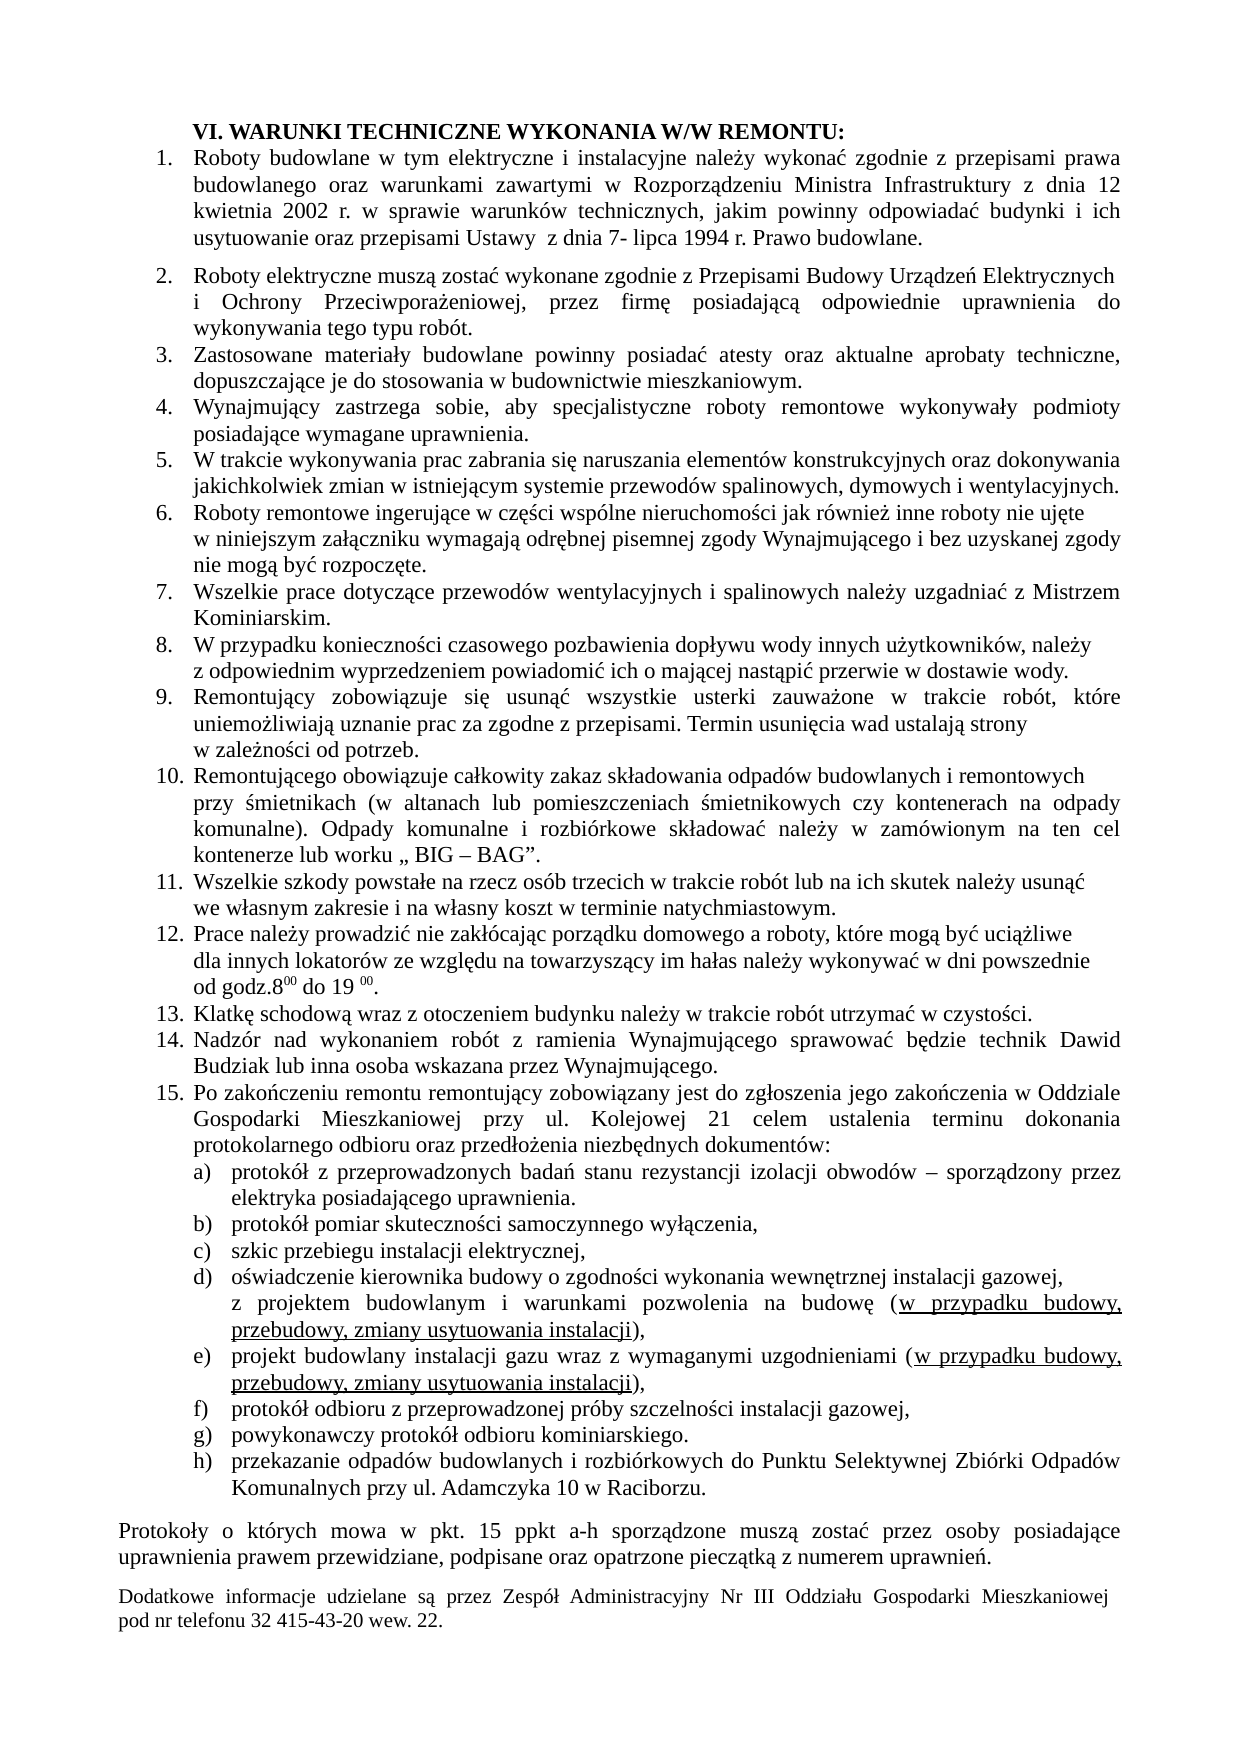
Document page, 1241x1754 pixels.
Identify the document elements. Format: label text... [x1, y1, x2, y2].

text Protokoły o których mowa w pkt. 15 ppkt a-h sporządzone muszą zostać przez osoby posiadające uprawnienia prawem przewidziane, podpisane oraz opatrzone pieczątką z numerem uprawnień. [118, 1517, 1122, 1570]
list Remontującego obowiązuje całkowity zakaz składowania odpadów budowlanych i remontowych [156, 762, 1122, 789]
list szkic przebiegu instalacji elektrycznej, [193, 1237, 1122, 1263]
list oświadczenie kierownika budowy o zgodności wykonania wewnętrznej instalacji gazowej, [193, 1263, 1122, 1289]
list powykonawczy protokół odbioru kominiarskiego. [193, 1421, 1122, 1448]
list Prace należy prowadzić nie zakłócając porządku domowego a roboty, które mogą być uciążliwe [156, 921, 1122, 947]
list przekazanie odpadów budowlanych i rozbiórkowych do Punktu Selektywnej Zbiórki Odpadów Komunalnych przy ul. Adamczyka 10 w Raciborzu. [193, 1448, 1122, 1500]
list protokół pomiar skuteczności samoczynnego wyłączenia, [193, 1210, 1122, 1237]
list i Ochrony Przeciwporażeniowej, przez firmę posiadającą odpowiednie uprawnienia do wykonywania tego typu robót. [156, 288, 1122, 341]
list z odpowiednim wyprzedzeniem powiadomić ich o mającej nastąpić przerwie w dostawie wody. [156, 657, 1122, 683]
text VI. WARUNKI TECHNICZNE WYKONANIA W/W REMONTU: [118, 118, 1122, 144]
list Roboty elektryczne muszą zostać wykonane zgodnie z Przepisami Budowy Urządzeń Elektrycznych [156, 262, 1122, 288]
text Dodatkowe informacje udzielane są przez Zespół Administracyjny Nr III Oddziału Gospodarki Mieszkaniowej pod nr telefonu 32 415-43-20 wew. 22. [118, 1584, 1122, 1632]
list Wszelkie prace dotyczące przewodów wentylacyjnych i spalinowych należy uzgadniać z Mistrzem Kominiarskim. [156, 578, 1122, 631]
list we własnym zakresie i na własny koszt w terminie natychmiastowym. [156, 894, 1122, 921]
list protokół odbioru z przeprowadzonej próby szczelności instalacji gazowej, [193, 1395, 1122, 1421]
list dla innych lokatorów ze względu na towarzyszący im hałas należy wykonywać w dni powszednie [156, 947, 1122, 973]
list od godz.800 do 19 00. [156, 973, 1122, 999]
list Nadzór nad wykonaniem robót z ramienia Wynajmującego sprawować będzie technik Dawid Budziak lub inna osoba wskazana przez Wynajmującego. [156, 1026, 1122, 1079]
list protokół z przeprowadzonych badań stanu rezystancji izolacji obwodów – sporządzony przez elektryka posiadającego uprawnienia. [193, 1158, 1122, 1210]
list Roboty remontowe ingerujące w części wspólne nieruchomości jak również inne roboty nie ujęte [156, 499, 1122, 525]
list w zależności od potrzeb. [156, 736, 1122, 762]
list W trakcie wykonywania prac zabrania się naruszania elementów konstrukcyjnych oraz dokonywania jakichkolwiek zmian w istniejącym systemie przewodów spalinowych, dymowych i wentylacyjnych. [156, 446, 1122, 499]
list z projektem budowlanym i warunkami pozwolenia na budowę (w przypadku budowy, przebudowy, zmiany usytuowania instalacji), [193, 1289, 1122, 1342]
list Zastosowane materiały budowlane powinny posiadać atesty oraz aktualne aprobaty techniczne, dopuszczające je do stosowania w budownictwie mieszkaniowym. [156, 341, 1122, 393]
list Remontujący zobowiązuje się usunąć wszystkie usterki zauważone w trakcie robót, które uniemożliwiają uznanie prac za zgodne z przepisami. Termin usunięcia wad ustalają strony [156, 683, 1122, 736]
list Wszelkie szkody powstałe na rzecz osób trzecich w trakcie robót lub na ich skutek należy usunąć [156, 868, 1122, 894]
list Roboty budowlane w tym elektryczne i instalacyjne należy wykonać zgodnie z przepisami prawa budowlanego oraz warunkami zawartymi w Rozporządzeniu Ministra Infrastruktury z dnia 12 kwietnia 2002 r. w sprawie warunków technicznych, jakim powinny odpowiadać budynki i ich usytuowanie oraz przepisami Ustawy z dnia 7- lipca 1994 r. Prawo budowlane. [156, 144, 1122, 250]
list W przypadku konieczności czasowego pozbawienia dopływu wody innych użytkowników, należy [156, 631, 1122, 657]
list w niniejszym załączniku wymagają odrębnej pisemnej zgody Wynajmującego i bez uzyskanej zgody nie mogą być rozpoczęte. [156, 525, 1122, 578]
list przy śmietnikach (w altanach lub pomieszczeniach śmietnikowych czy kontenerach na odpady komunalne). Odpady komunalne i rozbiórkowe składować należy w zamówionym na ten cel kontenerze lub worku „ BIG – BAG”. [156, 789, 1122, 868]
list Po zakończeniu remontu remontujący zobowiązany jest do zgłoszenia jego zakończenia w Oddziale Gospodarki Mieszkaniowej przy ul. Kolejowej 21 celem ustalenia terminu dokonania protokolarnego odbioru oraz przedłożenia niezbędnych dokumentów: [156, 1079, 1122, 1158]
list Wynajmujący zastrzega sobie, aby specjalistyczne roboty remontowe wykonywały podmioty posiadające wymagane uprawnienia. [156, 393, 1122, 446]
list projekt budowlany instalacji gazu wraz z wymaganymi uzgodnieniami (w przypadku budowy, przebudowy, zmiany usytuowania instalacji), [193, 1342, 1122, 1395]
list Klatkę schodową wraz z otoczeniem budynku należy w trakcie robót utrzymać w czystości. [156, 999, 1122, 1026]
